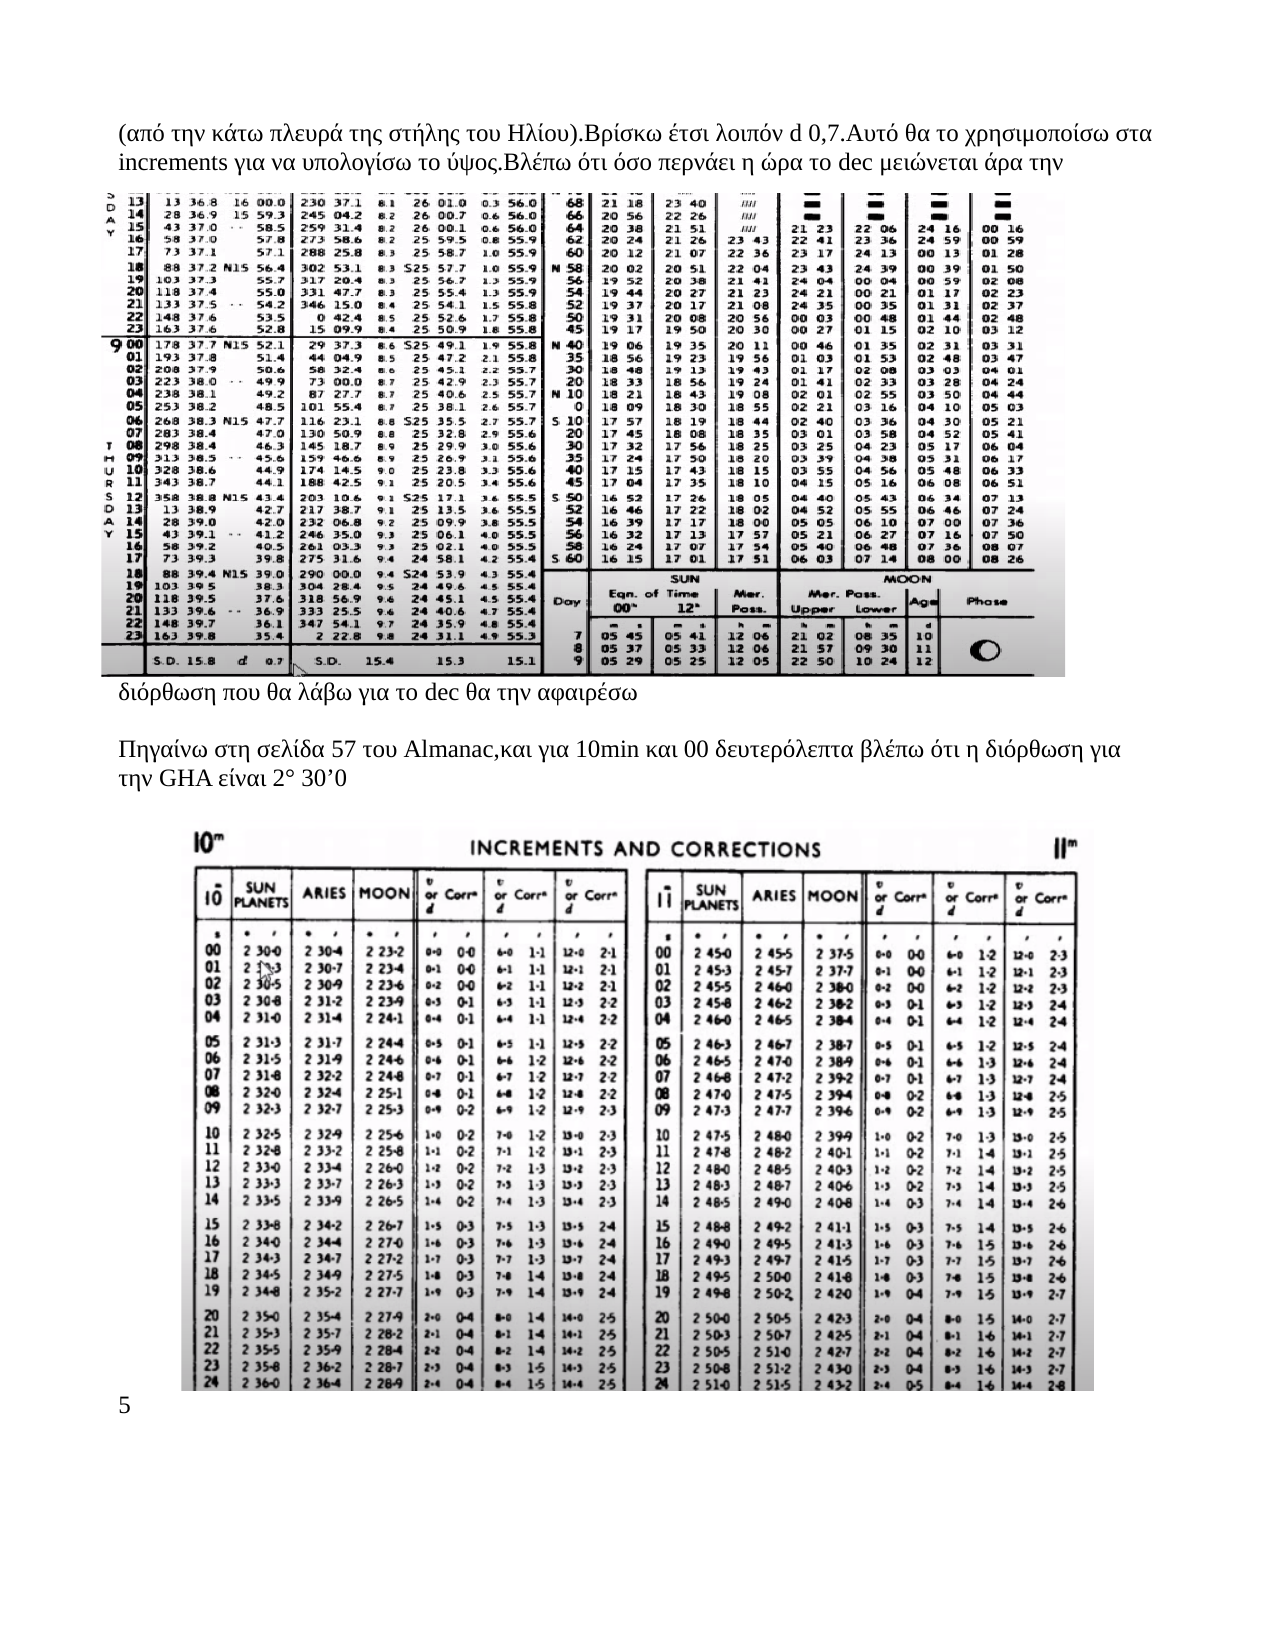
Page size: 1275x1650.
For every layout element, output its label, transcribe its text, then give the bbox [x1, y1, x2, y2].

text Πηγαίνω στη σελίδα 57 του Almanac,και για 10min και 00 δευτερόλεπτα βλέπω ότι η διόρθωση για την GHA είναι 2° 30’0 [118, 734, 1157, 792]
text (από την κάτω πλευρά της στήλης του Ηλίου).Βρίσκω έτσι λοιπόν d 0,7.Αυτό θα το χρησιμοποίσω στα increments για να υπολογίσω το ύψος.Βλέπω ότι όσο περνάει η ώρα το dec μειώνεται άρα την διόρθωση που θα λάβω για το dec θα την αφαιρέσω [118, 118, 1157, 706]
picture [181, 820, 1094, 1391]
picture [101, 193, 1066, 677]
text 5 [118, 821, 1157, 1419]
